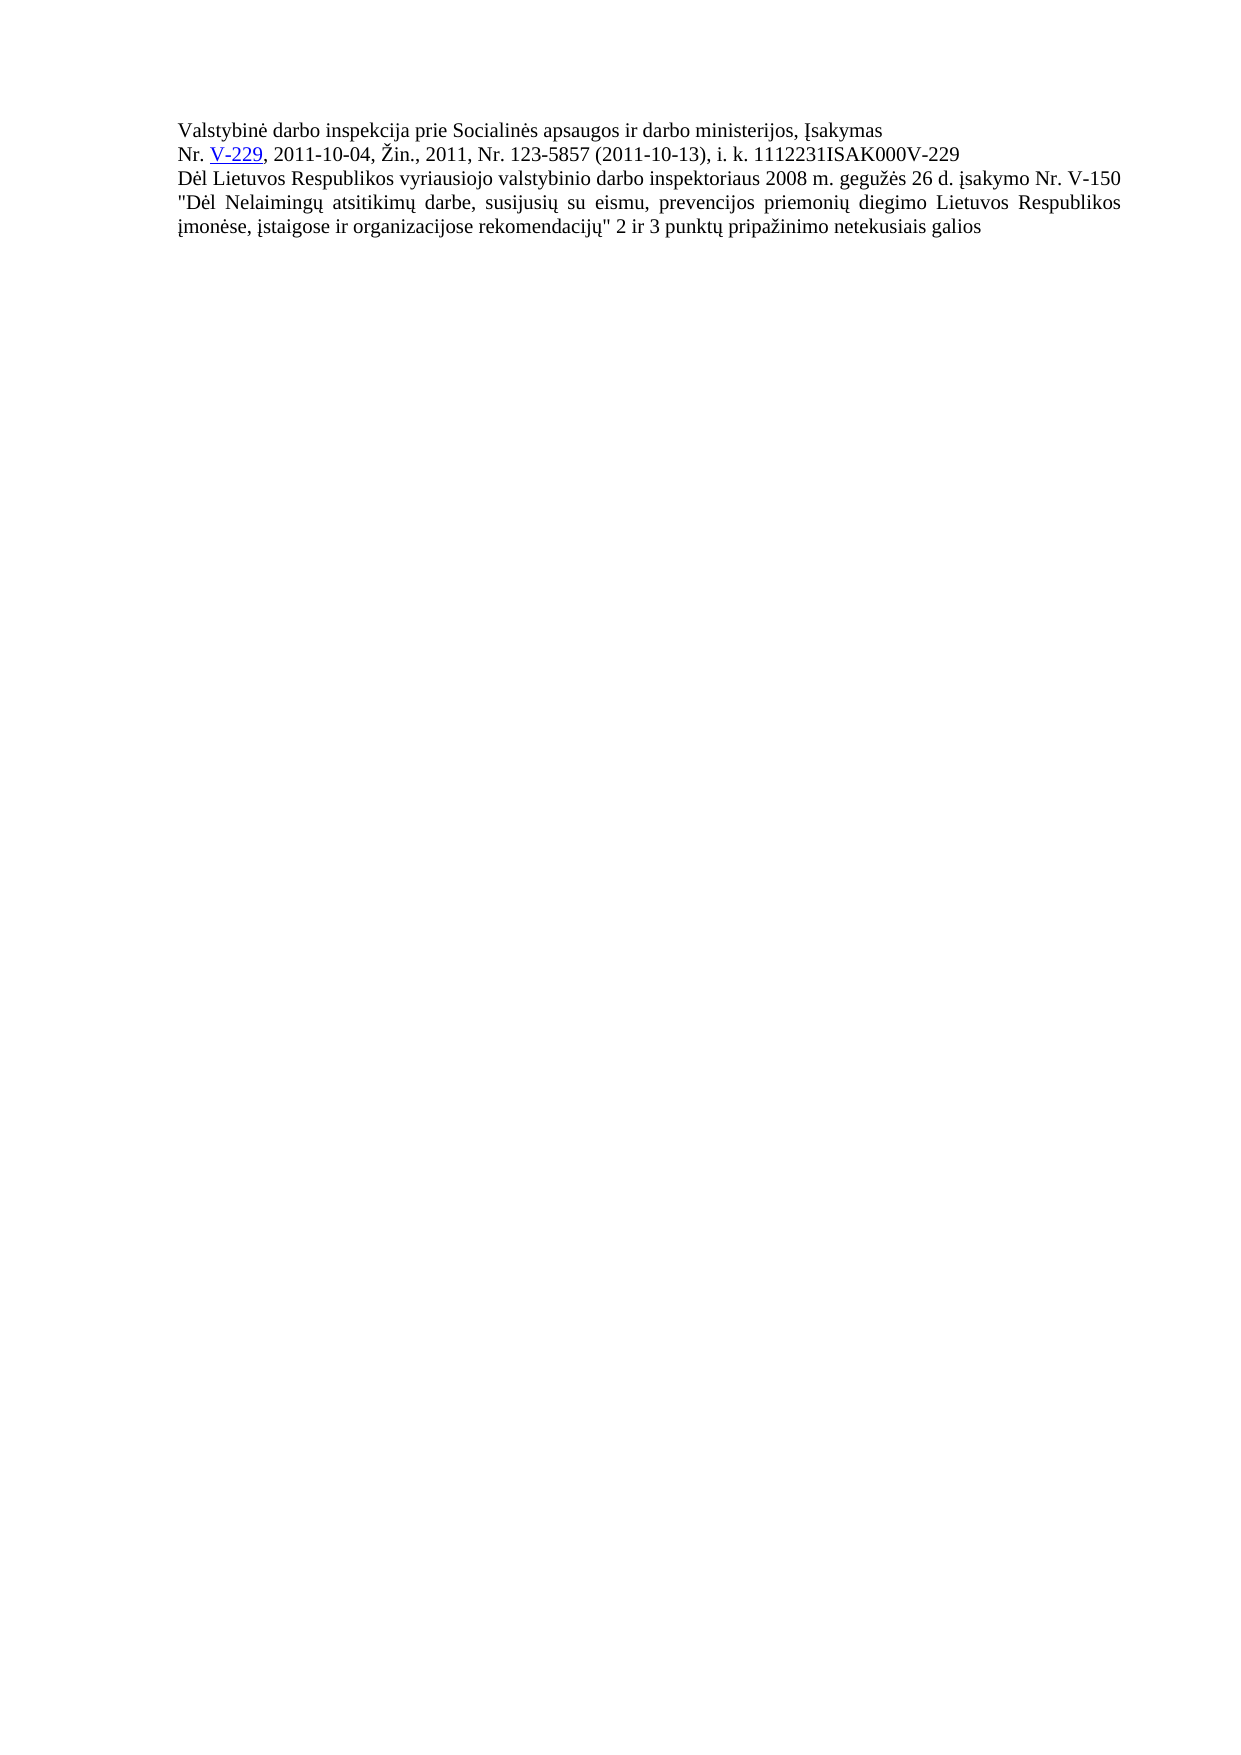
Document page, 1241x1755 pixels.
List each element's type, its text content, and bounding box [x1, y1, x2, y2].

text Dėl Lietuvos Respublikos vyriausiojo valstybinio darbo inspektoriaus 2008 m. gegužės 26 d. įsakymo Nr. V-150 "Dėl Nelaimingų atsitikimų darbe, susijusių su eismu, prevencijos priemonių diegimo Lietuvos Respublikos įmonėse, įstaigose ir organizacijose rekomendacijų" 2 ir 3 punktų pripažinimo netekusiais galios [177, 166, 1122, 238]
text Valstybinė darbo inspekcija prie Socialinės apsaugos ir darbo ministerijos, Įsakymas [177, 118, 1122, 142]
text Nr. V-229, 2011-10-04, Žin., 2011, Nr. 123-5857 (2011-10-13), i. k. 1112231ISAK000V-229 [177, 142, 1122, 166]
